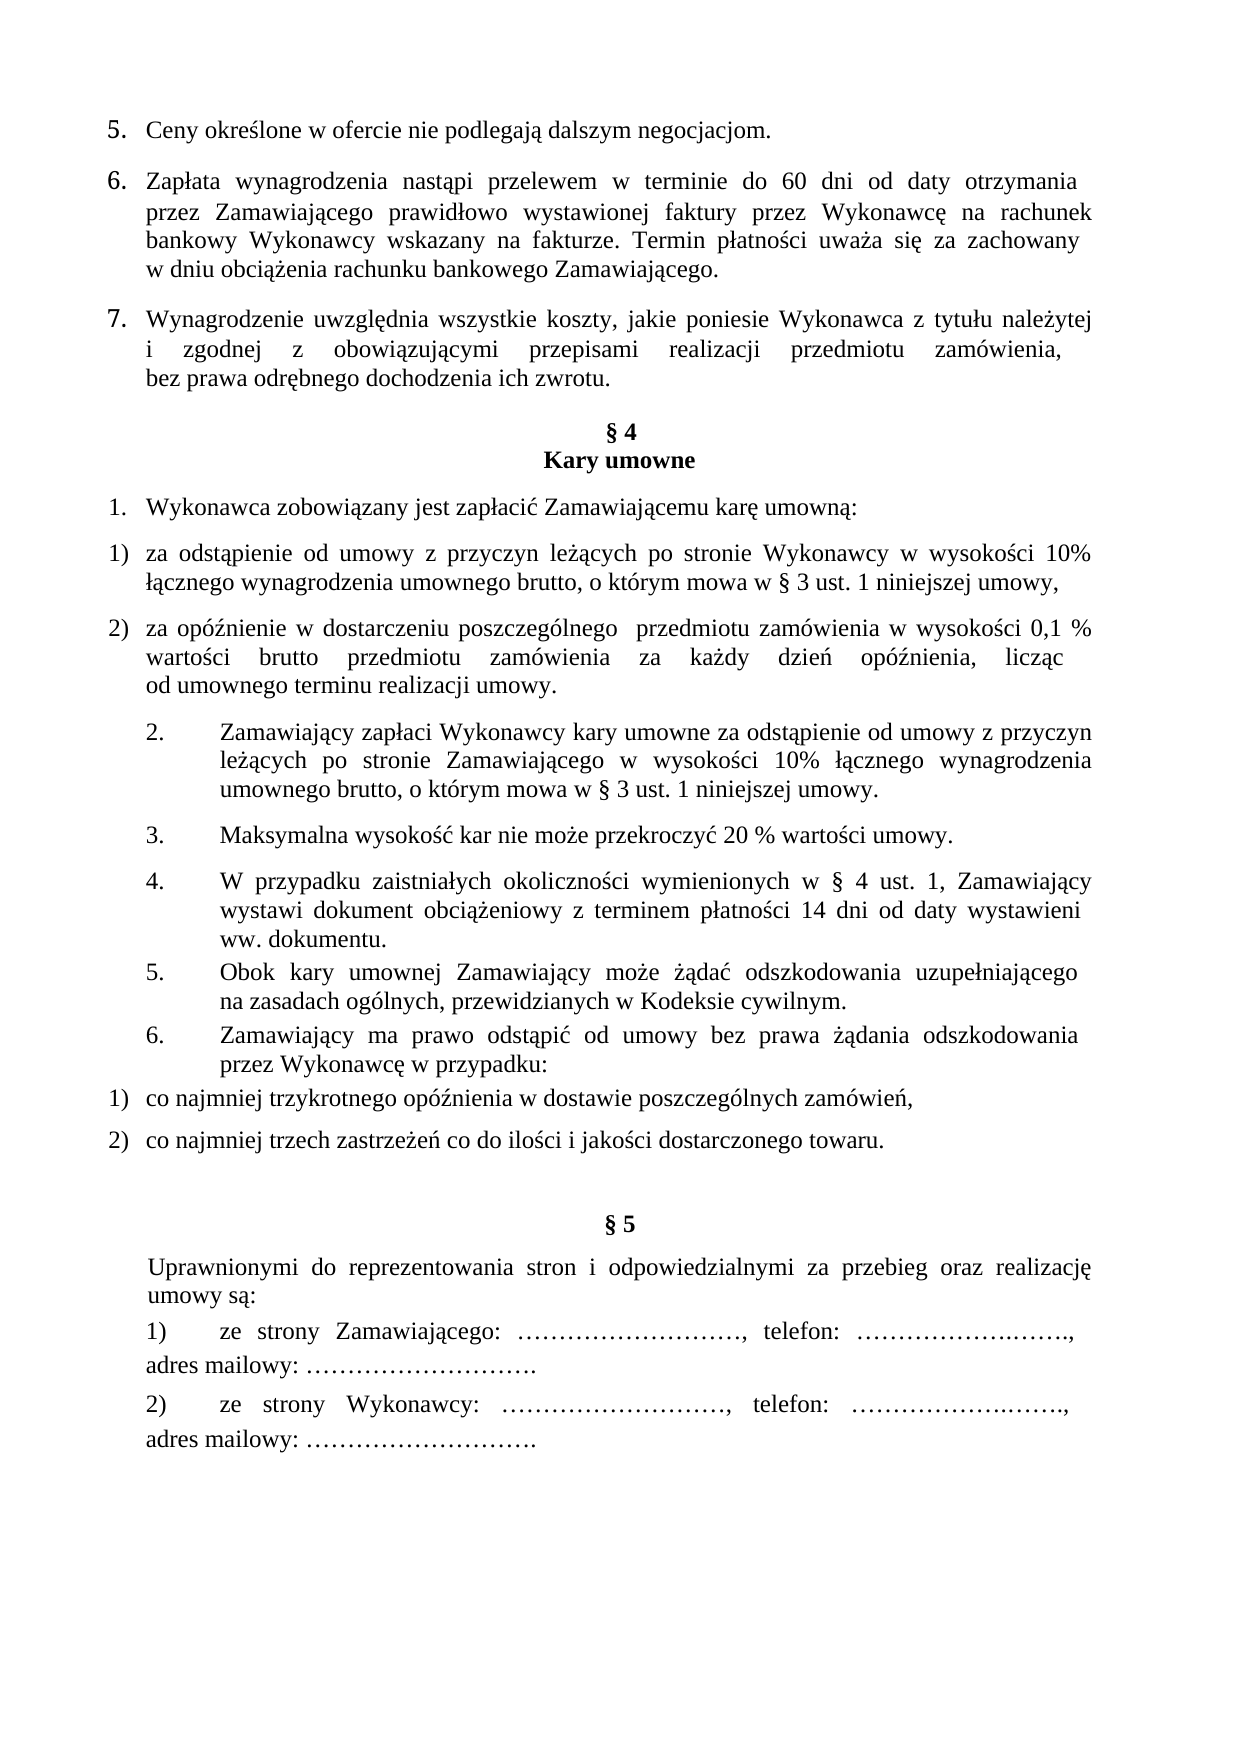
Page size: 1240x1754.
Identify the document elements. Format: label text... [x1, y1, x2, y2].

list Ceny określone w ofercie nie podlegają dalszym negocjacjom. [107, 111, 1093, 145]
list ze strony Zamawiającego: ………………………, telefon: ……………….……., adres mailowy: ………………………. [146, 1316, 1091, 1379]
list Maksymalna wysokość kar nie może przekroczyć 20 % wartości umowy. [146, 820, 1093, 849]
list za odstąpienie od umowy z przyczyn leżących po stronie Wykonawcy w wysokości 10% łącznego wynagrodzenia umownego brutto, o którym mowa w § 3 ust. 1 niniejszej umowy, [108, 538, 1093, 596]
subtitle § 4 [605, 417, 1093, 446]
list Wykonawca zobowiązany jest zapłacić Zamawiającemu karę umowną: [108, 492, 1093, 521]
list ze strony Wykonawcy: ………………………, telefon: ……………….……., adres mailowy: ………………………. [146, 1389, 1091, 1453]
list Wynagrodzenie uwzględnia wszystkie koszty, jakie poniesie Wykonawca z tytułu należytej i zgodnej z obowiązującymi przepisami realizacji przedmiotu zamówienia, bez prawa odrębnego dochodzenia ich zwrotu. [107, 300, 1093, 392]
text Uprawnionymi do reprezentowania stron i odpowiedzialnymi za przebieg oraz realizację umowy są: [147, 1252, 1093, 1309]
list co najmniej trzykrotnego opóźnienia w dostawie poszczególnych zamówień, [108, 1083, 1093, 1111]
list co najmniej trzech zastrzeżeń co do ilości i jakości dostarczonego towaru. [108, 1125, 1093, 1154]
list Zapłata wynagrodzenia nastąpi przelewem w terminie do 60 dni od daty otrzymania przez Zamawiającego prawidłowo wystawionej faktury przez Wykonawcę na rachunek bankowy Wykonawcy wskazany na fakturze. Termin płatności uważa się za zachowany w dniu obciążenia rachunku bankowego Zamawiającego. [107, 163, 1093, 283]
subtitle Kary umowne [146, 446, 1093, 474]
list za opóźnienie w dostarczeniu poszczególnego przedmiotu zamówienia w wysokości 0,1 % wartości brutto przedmiotu zamówienia za każdy dzień opóźnienia, licząc od umownego terminu realizacji umowy. [108, 613, 1093, 699]
list Zamawiający ma prawo odstąpić od umowy bez prawa żądania odszkodowania przez Wykonawcę w przypadku: [146, 1020, 1093, 1078]
list Obok kary umownej Zamawiający może żądać odszkodowania uzupełniającego na zasadach ogólnych, przewidzianych w Kodeksie cywilnym. [146, 957, 1093, 1015]
list Zamawiający zapłaci Wykonawcy kary umowne za odstąpienie od umowy z przyczyn leżących po stronie Zamawiającego w wysokości 10% łącznego wynagrodzenia umownego brutto, o którym mowa w § 3 ust. 1 niniejszej umowy. [146, 717, 1093, 803]
list W przypadku zaistniałych okoliczności wymienionych w § 4 ust. 1, Zamawiający wystawi dokument obciążeniowy z terminem płatności 14 dni od daty wystawieni ww. dokumentu. [146, 866, 1093, 952]
text § 5 [223, 1209, 1093, 1238]
